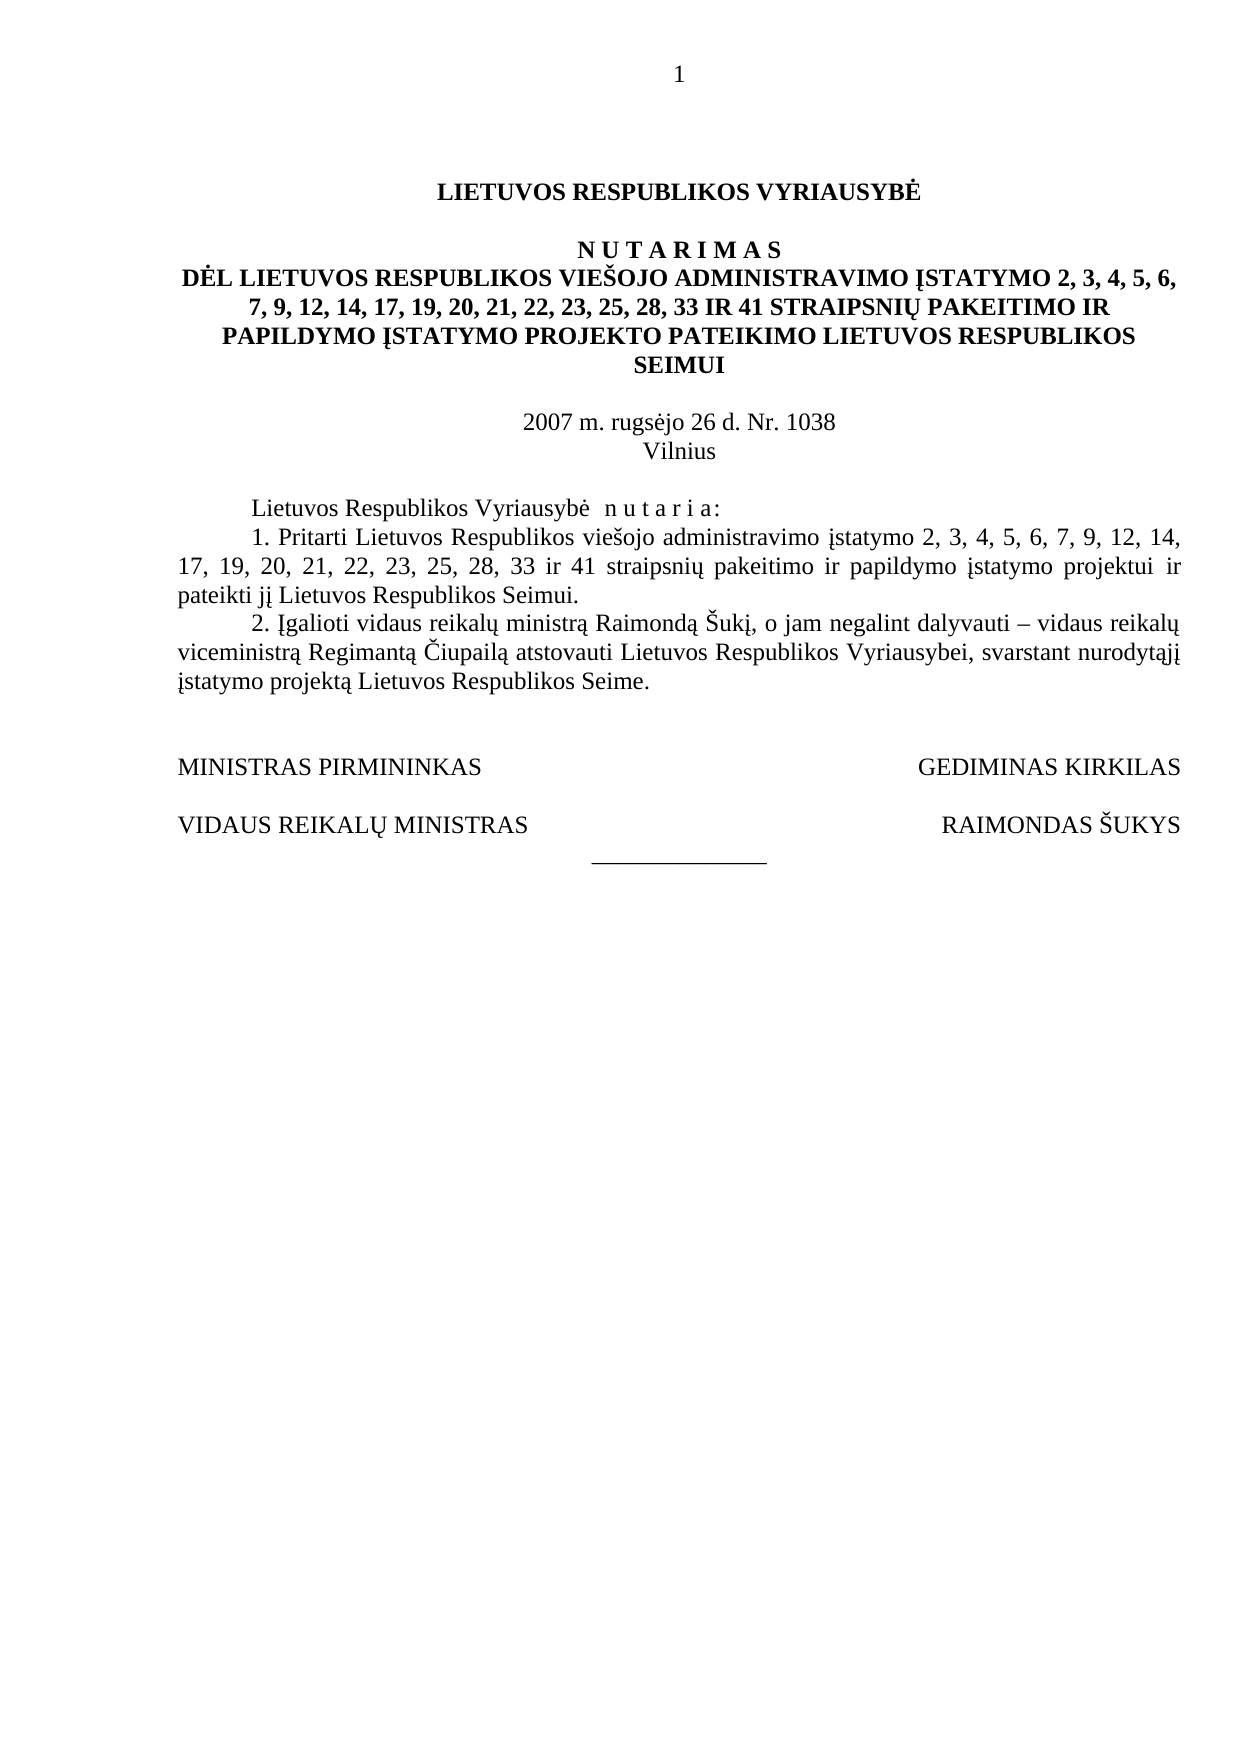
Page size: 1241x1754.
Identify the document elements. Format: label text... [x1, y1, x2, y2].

text 2. Įgalioti vidaus reikalų ministrą Raimondą Šukį, o jam negalint dalyvauti – vidaus reikalų viceministrą Regimantą Čiupailą atstovauti Lietuvos Respublikos Vyriausybei, svarstant nurodytąjį įstatymo projektą Lietuvos Respublikos Seime. [177, 608, 1181, 695]
text Vilnius [177, 436, 1181, 465]
text DĖL LIETUVOS RESPUBLIKOS VIEŠOJO ADMINISTRAVIMO ĮSTATYMO 2, 3, 4, 5, 6, 7, 9, 12, 14, 17, 19, 20, 21, 22, 23, 25, 28, 33 IR 41 STRAIPSNIŲ PAKEITIMO IR PAPILDYMO ĮSTATYMO PROJEKTO PATEIKIMO LIETUVOS RESPUBLIKOS SEIMUI [177, 263, 1181, 378]
text Lietuvos Respublikos Vyriausybė nutaria: [177, 493, 1181, 522]
text LIETUVOS RESPUBLIKOS VYRIAUSYBĖ [177, 177, 1181, 206]
text N U T A R I M A S [177, 235, 1181, 263]
text 2007 m. rugsėjo 26 d. Nr. 1038 [177, 407, 1181, 436]
text ______________ [177, 838, 1181, 867]
text VIDAUS REIKALŲ MINISTRAS RAIMONDAS ŠUKYS [177, 810, 1181, 838]
text 1. Pritarti Lietuvos Respublikos viešojo administravimo įstatymo 2, 3, 4, 5, 6, 7, 9, 12, 14, 17, 19, 20, 21, 22, 23, 25, 28, 33 ir 41 straipsnių pakeitimo ir papildymo įstatymo projektui ir pateikti jį Lietuvos Respublikos Seimui. [177, 522, 1181, 608]
text MINISTRAS PIRMININKAS GEDIMINAS KIRKILAS [177, 752, 1181, 781]
